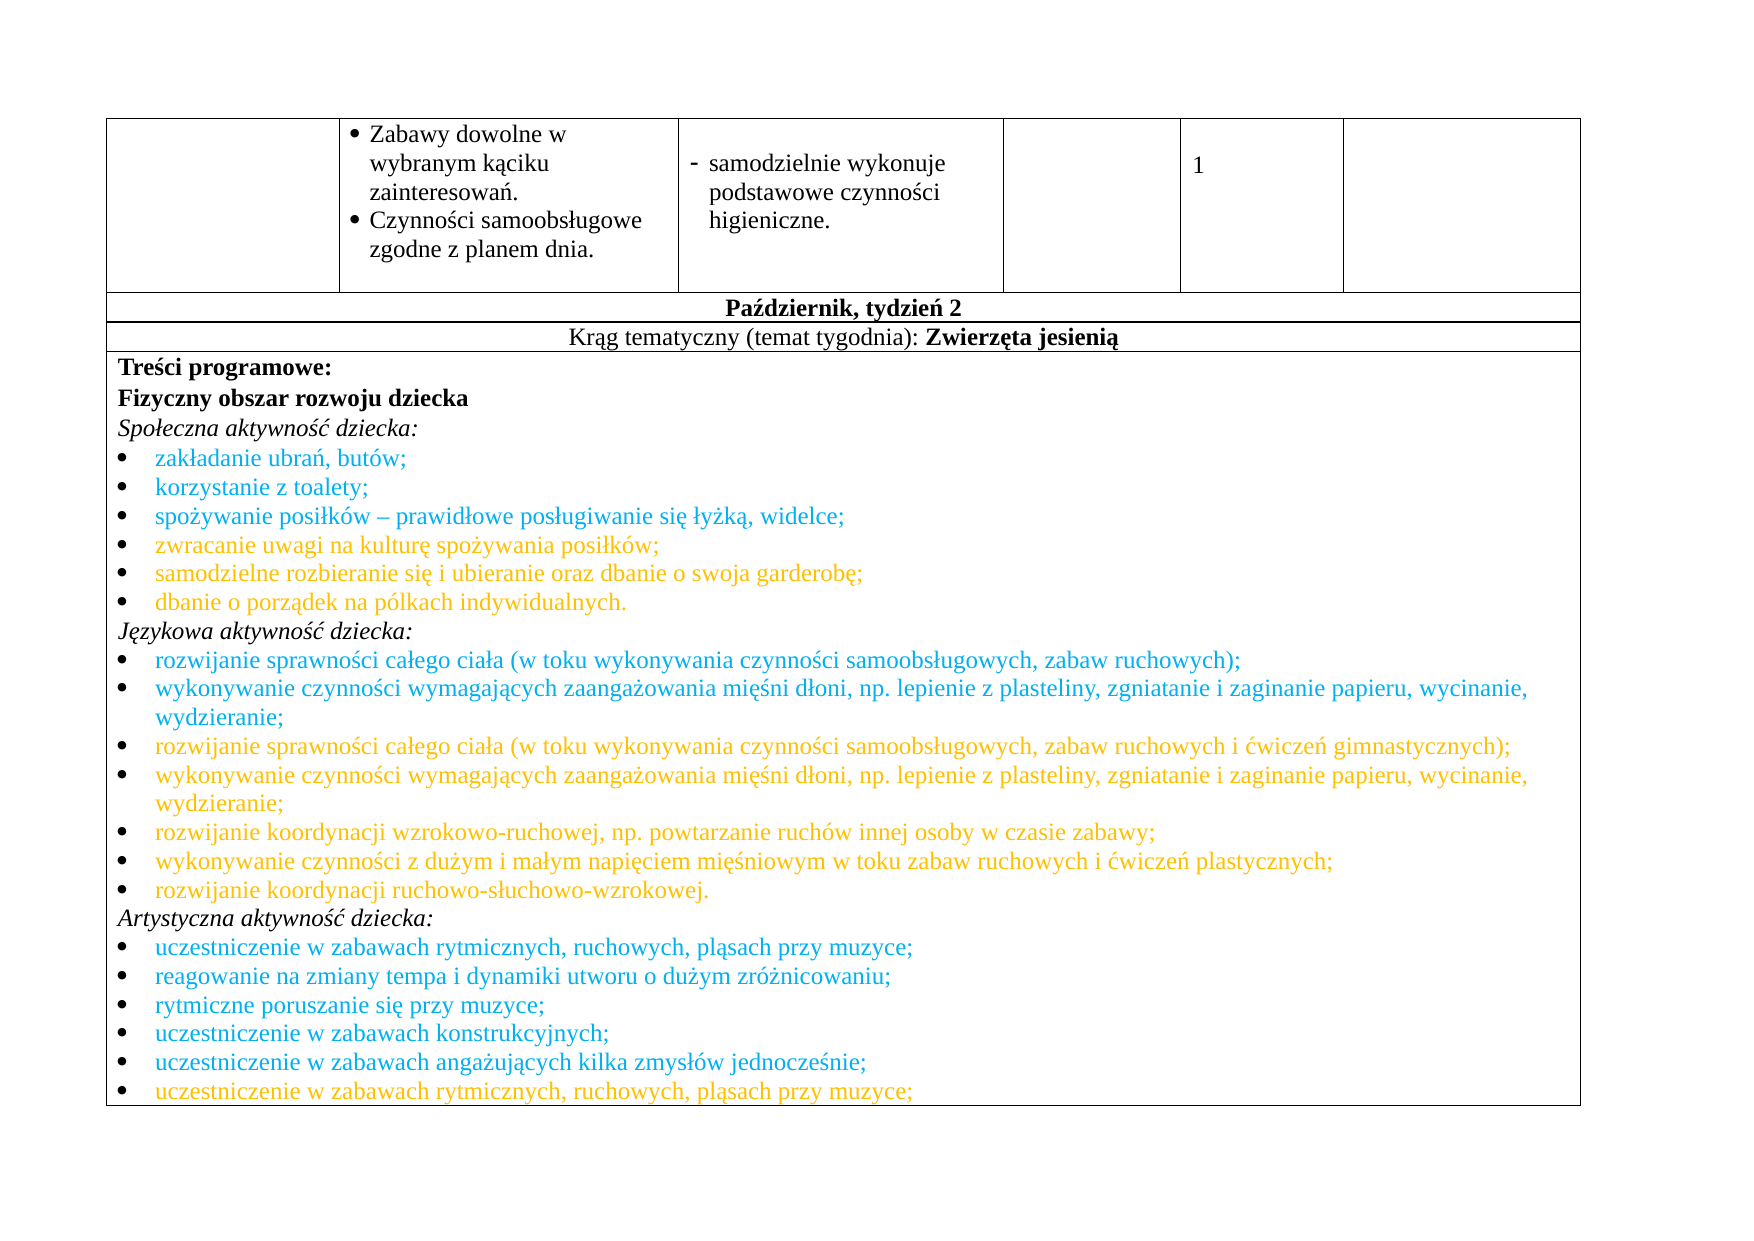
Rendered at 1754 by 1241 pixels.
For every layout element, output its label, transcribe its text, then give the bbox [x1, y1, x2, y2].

table_cell [107, 119, 339, 292]
table_cell Krąg tematyczny (temat tygodnia): Zwierzęta jesienią [107, 323, 1580, 351]
table_cell 1 [1181, 119, 1343, 292]
table_cell Powitanie z emblematem – zabawa powitalna. Jak się dziś czujesz? – określanie nastroju. Rymy do nazw warzyw – zabawa słowna. Zestaw ćwiczeń porannych nr 4 – rozwijanie motoryki dużej. W koszyku Pani Jesieni – zajęcia plastyczne. Zabawy swobodne według zainteresowań dzieci. Zbieramy owoce w sadzie – gra podłogowa na podstawie gry Małgorzaty Skrobacz. Zabawy na świeżym powietrzu: Gorący kartofel – zabawa doskonaląca szybkość ruchów; dowolne zabawy z wykorzystaniem sprzętu znajdującego się w ogrodzie przedszkolnym. Przypomnienie zabaw muzycznych z całego tygodnia. Transportowiec z warzywami – zabawa orientacyjno-porządkowa rozwijająca umiejętność tworzenia kolekcji. Jesień w sadzie, w ogrodzie – ewaluacja. Praca z kolorową kartą. Zabawy dowolne w wybranym kąciku zainteresowań. Czynności samoobsługowe zgodne z planem dnia. [340, 119, 678, 292]
table_cell [1004, 119, 1180, 292]
table_cell [1344, 119, 1580, 292]
table_cell Dziecko: wita się częścią ciała lub ubioru, gdzie naklejony jest obrazek określa swój nastrój na wachlarzu emocji i uzasadnia wybór, podaje rymy do nazw warzyw, aktywnie uczestniczy w ćwiczeniach porannych, wykonuje pracę plastyczną, sprząta swoje miejsce pracy, bawi się z innymi, porusza się po polach gry zgodnie z wyrzuconą liczbą oczek na kostce, respektuje zasady gry, szybko podaje woreczek osobie stojącej obok; bezpiecznie bawi się w ogrodzie przedszkolnym, uczestniczy w zabawach muzycznych, ustawia się w kolumnie osób z takimi samymi obrazkami, kończy zdania rozpoczęte przez N., odszukuje małą naklejkę z rysiem i nakleja ją w kółku na karcie, bawi się z innymi, samodzielnie wykonuje podstawowe czynności higieniczne. [679, 119, 1003, 292]
table_cell Treści programowe: Fizyczny obszar rozwoju dziecka Społeczna aktywność dziecka: zakładanie ubrań, butów; korzystanie z toalety; spożywanie posiłków – prawidłowe posługiwanie się łyżką, widelce; zwracanie uwagi na kulturę spożywania posiłków; samodzielne rozbieranie się i ubieranie oraz dbanie o swoja garderobę; dbanie o porządek na pólkach indywidualnych. Językowa aktywność dziecka: rozwijanie sprawności całego ciała (w toku wykonywania czynności samoobsługowych, zabaw ruchowych); wykonywanie czynności wymagających zaangażowania mięśni dłoni, np. lepienie z plasteliny, zgniatanie i zaginanie papieru, wycinanie, wydzieranie; rozwijanie sprawności całego ciała (w toku wykonywania czynności samoobsługowych, zabaw ruchowych i ćwiczeń gimnastycznych); wykonywanie czynności wymagających zaangażowania mięśni dłoni, np. lepienie z plasteliny, zgniatanie i zaginanie papieru, wycinanie, wydzieranie; rozwijanie koordynacji wzrokowo-ruchowej, np. powtarzanie ruchów innej osoby w czasie zabawy; wykonywanie czynności z dużym i małym napięciem mięśniowym w toku zabaw ruchowych i ćwiczeń plastycznych; rozwijanie koordynacji ruchowo-słuchowo-wzrokowej. Artystyczna aktywność dziecka: uczestniczenie w zabawach rytmicznych, ruchowych, pląsach przy muzyce; reagowanie na zmiany tempa i dynamiki utworu o dużym zróżnicowaniu; rytmiczne poruszanie się przy muzyce; uczestniczenie w zabawach konstrukcyjnych; uczestniczenie w zabawach angażujących kilka zmysłów jednocześnie; uczestniczenie w zabawach rytmicznych, ruchowych, pląsach przy muzyce; uczestniczenie w zabawach konstrukcyjno-technicznych, wykorzystujących doświadczenia zbierane podczas poznawania środowiska technicznego, np. składanie zabawek z oddzielonych części, budowanie różnych konstrukcji z klocków, przeżywanie radości z pozytywnych efektów swoich działań; budowanie z naturalnych materiałów (piasek, śnieg); konstruowanie z tworzywa przyrodniczego, korka, drutu, papieru, wełny. Ruchowa i zdrowotna aktywność dziecka: uczestniczenie w zabawach ruchowych: kształtujących postawę, orientacyjno-porządkowych, bieżnych, z elementami czworakowania, z elementami skoku, podskoku, z elementami toczenia, z elementami rzutu, chwytu, równoważnych, organizowanych metodą opowieści ruchowych, ze śpiewem; ubieranie się odpowiednio do warunków atmosferycznych występujących w danej porze roku; bezpieczne korzystanie ze sprzętu sportowego, urządzeń znajdujących się na placu zabaw; informowanie nauczyciela o wszystkich sytuacjach budzących wątpliwości i obawy; przebywanie na świeżym powietrzu: uczestniczenie w spacerach, zabawach; wybieranie bezpiecznego miejsca do zabawy; dbanie o higienę poprzez codzienne mycie całego ciała, mycie zębów po posiłkach, samodzielne korzystanie z toalety, mycie rąk, zwłaszcza po pobycie w toalecie i po zabawie na świeżym powietrzu, utrzymywanie w czystości odzieży, obuwia; zwracanie uwagi na estetyczny wygląd, samodzielne ubieranie się i rozbieranie, dbanie o rzeczy osobiste, codzienne zmienianie bielizny, nieużywanie cudzych grzebieni, szczotek, ręczników, zachowywanie porządku w miejscu zabawy; spożywanie posiłków w czystych naczyniach, przy estetycznie nakrytym stole; przestrzeganie zasad właściwego zachowania podczas spożywania posiłków; bezpieczne korzystanie ze sprzętu sportowego, urządzeń znajdujących się na placu zabaw; uczestniczenie w zabawach organizowanych w terenie (w ogrodzie przedszkolnym, w parku, na boisku) w różnych porach roku (na śniegu, w wodzie); dbanie o higienę poprzez codzienne mycie całego ciała, mycie zębów po posiłkach, samodzielne korzystanie z toalety, mycie rąk, zwłaszcza po pobycie w toalecie i po zabawie na świeżym powietrzu, utrzymywanie w czystości odzieży, obuwia; zwracanie uwagi na estetyczny wygląd, samodzielne ubieranie się i rozbieranie, dbanie o rzeczy osobiste, codzienne zmienianie bielizny, nieużywanie cudzych grzebieni, szczotek, ręczników, zachowywanie porządku w miejscu zabawy, pracy, nauki; przebywanie na świeżym powietrzu: uczestniczenie w spacerach, zabawach i ćwiczeniach ruchowych; uczestniczenie w ćwiczeniach gimnastycznych; ubieranie się odpowiednio do warunków atmosferycznych występujących w różnych porach roku (zapobieganie przegrzaniu i zmarznięciu); wyrabianie nawyków zdrowotnych, np. samodzielnego ubierania się, poprawnego korzystania z toalety, właściwego zachowania się przy stole, przestrzegania zasad bezpieczeństwa w toku zabaw ruchowych i innych; przeplatanie aktywności ruchowej z odpoczynkiem; bezpieczne korzystanie ze sprzętu sportowego, urządzeń znajdujących się na placu zabaw; informowanie nauczyciela o wszystkich sytuacjach budzących wątpliwości o obawy; naśladowanie ruchów wykonywanych przez nauczyciela, odtwarzanie ruchem całego ciała lub samych rak sposobów poruszania się zwierząt itp. Emocjonalny obszar rozwoju dziecka Społeczna aktywność dziecka: próby nazywania swoich emocji (np.: radość, smutek, złość, strach); próby określania swoich stanów emocjonalnych; nieprzeszkadzanie innym dzieciom w zabawie; podejmowanie prób wspólnych zabaw; dzielenie się zabawkami z innymi dziećmi; poznanie własnych możliwości przy wykonywaniu różnych czynności; wyrażanie i nazywanie różnych emocji podczas zabaw; dostrzeganie potrzeb innych, szanowanie ich; zapraszanie innych dzieci do wspólnej zabawy; cieszenie się z sukcesów innej osoby; szanowanie wytworów pracy innych oraz ich własności; dzielenie się wrażeniami, spostrzeżeniami z obserwacji danego zdarzenia, danej sytuacji; dzielenie się wrażeniami, spostrzeżeniami z obserwacji danego zdarzenia, danej sytuacji; zwracanie się o pomoc w trudnych sytuacjach. Społeczny obszar rozwoju dziecka Społeczna aktywność dziecka: określanie swoich cech fizycznych: wzrost (w odniesieniu do innych), kolor włosów, kolor oczu; współdecydowanie o sposobie wykonania danej czynności; poznawanie imion i nazwisk dzieci z grupy; przestrzeganie ustalonych umów i zasad regulujących współżycie w grupie; nieprzeszkadzanie innym dzieciom w zabawie; podejmowanie prób wspólnych zabaw; stosowanie form grzecznościowych względem siebie, a także osób dorosłych w każdej sytuacji (w domu, w przedszkolu, na ulicy); uczestniczenie we wspólnych zabawach; mówienie o swoich potrzebach; odpowiadanie na pytania; dzielenie się swoimi przeżyciami; współdecydowanie o sposobie wykonywania danej czynności; uczestniczenie w sytuacjach stwarzających możliwość wyboru, przewidywanie skutków zachowań, zwracanie uwagi na konsekwencje wynikające z danego wyboru; szukanie kompromisu w trudnych sprawach; przestrzeganie wspólnie ustalonych umów i zasad regulujących współżycie w grupie; dostrzeganie potrzeb innych, szanowanie ich; cieszenie się z sukcesów drugiej osoby; pomaganie kolegom w sytuacjach wywołujących smutek;` szanowanie wytworów pracy innych oraz ich własności; współdziałanie podczas zabaw, gier, tańców integracyjnych; unikanie zachowań agresywnych, powstrzymywanie ich, dążenie do kompromisu; uczestniczenie we wspólnych zabawach, np.: ruchowych, prowadzonych metodą Rudolfa Labana, Weroniki Sherborne, wspólne wykonywanie prac plastycznych; dzielenie się wrażeniami, spostrzeżeniami z obserwacji danego zdarzenia, danej sytuacji; odpowiadanie na zadane pytania, formułowanie własnych pytań; oglądanie zdjęć, ilustracji, słuchanie wierszy, opowiadań; odwoływanie się do własnych obserwacji w celu zwracania uwagi na piękno naszego kraju. Poznawczy obszar rozwoju dziecka Społeczna aktywność dziecka: określanie tego, co dziecko lubi robić; spacerowanie w pobliżu przedszkola; określanie tego, co dziecko robi dobrze; podejmowanie prób posługiwania się przyborami i narzędziami zgodnie z ich przeznaczeniem; opowiadanie o sobie w grupie rówieśniczej; podejmowanie prób posługiwania się przyborami i narzędziami zgodnie z ich przeznaczeniem; opowiadanie o sobie w grupie rówieśniczej. Językowa aktywność dziecka: słuchanie dźwięków dochodzących z otoczenia; uważne słuchanie rozmówcy; maszerowanie w rytmie muzyki lub w rytmie wystukiwanym na bębenku; wyrażanie swoich myśli, potrzeb, przeżyć w rozmowach z dorosłymi w codziennych sytuacjach; swobodne rozmowy na tematy bliskie dzieciom w kontaktach indywidualnych; wypowiadanie się na temat obrazka, ilustracji, wysłuchanego tekstu; naśladowanie zdań poprawnie formułowanych przez dorosłych; wypowiadanie się prostymi zdaniami; słuchanie wierszy, opowiadań, odpowiadanie na pytania dotyczące utworu literackiego; obserwowanie otoczenia, wymienianie jego elementów; wyszukiwanie takich samych przedmiotów, obrazków; sylabizowanie w toku zabaw, np. naśladowanie mowy robota, lalki; rozpoznawanie zapisu swojego imienia; stopniowe poznawanie określeń dotyczących położenia przedmiotów w przestrzeni; uczestniczenie w zabawach polegających na odtwarzaniu usłyszanych dźwięków, np. w zabawie w echo melodyczne, wokalne; aktywne słuchanie rozmówcy; wyklaskiwanie rytmicznych fragmentów piosenek; przekazywanie swoich odczuć, intencji w sposób werbalny i niewerbalny; stosowanie w wypowiedziach właściwych form fleksyjnych wszystkich odmiennych części mowy: czasownika, rzeczownika, zaimka, przymiotnika, liczebnika; wypowiadanie się złożonymi zdaniami, stosowanie kilkuzdaniowej wypowiedzi; odpowiadanie na pytania, poprawne formułowanie pytań; słuchanie zdań, wyodrębnianie w nich słów; liczenie słów w zdaniach; układanie zdań z określonej liczby słów; określanie kolejności słów w zdaniach; wyodrębnianie w słowach sylab, określanie ich kolejności; dzielenie słów na sylaby; liczenie sylab w słowach; tworzenie słów rozpoczynających się, kończących się daną sylabą; całościowe rozpoznawanie napisów umieszczonych w sali zajęć – nazw znajdujących się tam zabawek, kącików zainteresowań , roślin (sukcesywne ich wymienianie); wykonywanie ćwiczeń rozwijających orientację przestrzenną (przygotowanie do czytanie od lewej strony do prawej); rozpoznawanie liter drukowanych – małych i wielkich. Artystyczna aktywność dziecka: słuchanie piosenek w wykonaniu nauczyciela; nauka prostych piosenek fragmentami metodą ze słuchu; uczestniczenie w zabawach rytmicznych, ruchowych; reagowanie na zmiany tempa i dynamiki utworu o dużym zróżnicowaniu; rytmiczne poruszanie się przy muzyce; tworzenie galerii prac plastycznych dzieci; uczestniczenie w zabawach naśladowczych; uczestniczenie w zabawach konstrukcyjnych; słuchanie piosenek w wykonaniu nauczyciela oraz nagrań; uczestniczenie w zabawach rytmicznych, ruchowych, pląsach przy muzyce; nauka piosenek fragmentami, metodą ze słuchu; śpiewanie piosenek – zbiorowe i indywidualne; wykorzystywanie naturalnych efektów perkusyjnych (klaskania, tupania, stukania…) do akompaniamentu podczas słuchania lub śpiewania piosenek; poznawanie wyglądu instrumentów perkusyjnych: kołatki, grzechotki, bębenka, trójkąta, talerzy, drewienek, i sposobu gry na nich wykonywanie akompaniamentu do piosenek na instrumentach perkusyjnych oraz innych przedmiotach – indywidualnie lub grupowo (tworzenie orkiestry); uczestniczenie w zabawach rytmicznych, ruchowych, pląsach przy muzyce; reagowanie na zmiany tempa i dynamiki utworu; rysowanie, malowanie farbami plakatowymi, akwarelami z użyciem palców lub pędzli, na różnym podłożu; wycinanie, wydzieranie z różnego materiału, obrysowywanie szablonów, lepienie z gliny, plasteliny, masy solnej i papierowej, modeliny, naklejanie, ugniatanie itd.; odczuwanie radości z tworzenia, działania plastycznego; wyrażanie swoich przeżyć wewnętrznych, uczuć poprzez różne formy ekspresji: słowną, ruchową, plastyczną, muzyczną. Aktywność poznawcza: uczestniczenie w zabawach organizowanych przez nauczyciela, dających dziecku satysfakcję i radość; podejmowanie zabaw inicjowanych przez nauczyciela, rozwijających zainteresowania dzieci; określanie położenia przedmiotów w przestrzeni; stosowanie określeń: na, pod, przed, za, wysoko, nisko; zauważanie rytmów, np.. w ułożonym materiale przyrodniczym, mozaice geometrycznej, w klockach; porządkowanie jednorodnych obiektów w otoczeniu na podstawie różnic występujących między nimi; pokazywanie na wybranych przykładach (np. jeża, wiewiórki, bociana) jak zwierzęta przygotowują się do nadchodzącej zimy (odlatują do Afryki, gromadzą zapasy, zasypiają); uczestniczenie w zabawach rozwijających: aktywność badawczą, umiejętność rozwiazywania problemów, myślenie, wyobrażenia, umiejętność klasyfikowania, uogólniania, rozumowania przyczynowo-skutkowego, poznawania samego siebie; dostrzeganie w toku zabaw potrzeb dzieci o zróżnicowanych możliwościach fizycznych i intelektualnych; nauka na pamięć wierszy i piosenek treściowo bliskich dzieciom oraz sytuacjom, z jaki się spotykają; uczestniczenie w zabawach, ćwiczeniach, pracach plastycznych, rozmowach, słuchaniu wierszy, opowiadań sprzyjających koncentracji uwagi; uczestniczenie w różnego rodzaju zabawach twórczych (tematycznych, konstrukcyjnych, ruchowych, z elementem pantomimy itd.); rozwijanie myślenia logicznego poprzez: zadawanie pytań, rozwijanie myślenia przyczynowo-skutkowego, określanie kolejności zdarzeń w różnych naturalnych sytuacjach, historyjkach, zauważanie wokół siebie zmian odwracalnych (np. wycieranie gumką wyrazu napisanego ołówkiem na kartce) i nieodwracalnych (np. rozbicie kubka) oraz cyklicznych (np. pory roku); łączenie przedmiotów w grupy na podstawie cechy percepcyjnej, np. barwy, wielkości, kształtu, a następnie cech funkcyjnych; klasyfikowanie przedmiotów pod względem jednej cechy; rozróżnianie błędnego liczenia od poprawnego; porównywanie szacunkowe liczebności zbiorów, np. poprzez łączenie w pary ich elementów, nakładanie ich na siebie; rozwijanie wyobraźni przestrzennej (np. poprzez zastosowanie przestrzennych technik plastycznych, takich jak: konstruowanie, modelowanie itp., oraz pozostawienie swobody w zagospodarowaniu przestrzeni kartki w toku rysowania); zwracanie uwagi na zmiany w wyglądzie zwierząt, np. zmiana ubarwienia, gęstnienie futra, piór; wyszukiwanie takich samych przedmiotów, obrazków, symboli graficznych; składanie pociętych obrazków w całość bez wzoru. Program wychowania przedszkolnego, Grupa MAC S.A. 2020 (s. 41–45, 46–48, 50, 52–54, 56, 57, 59–60, 61–62, 65, 66–67, 68, 71–72, 73, 79). [107, 352, 1580, 1105]
table_cell Październik, tydzień 2 [107, 293, 1580, 321]
